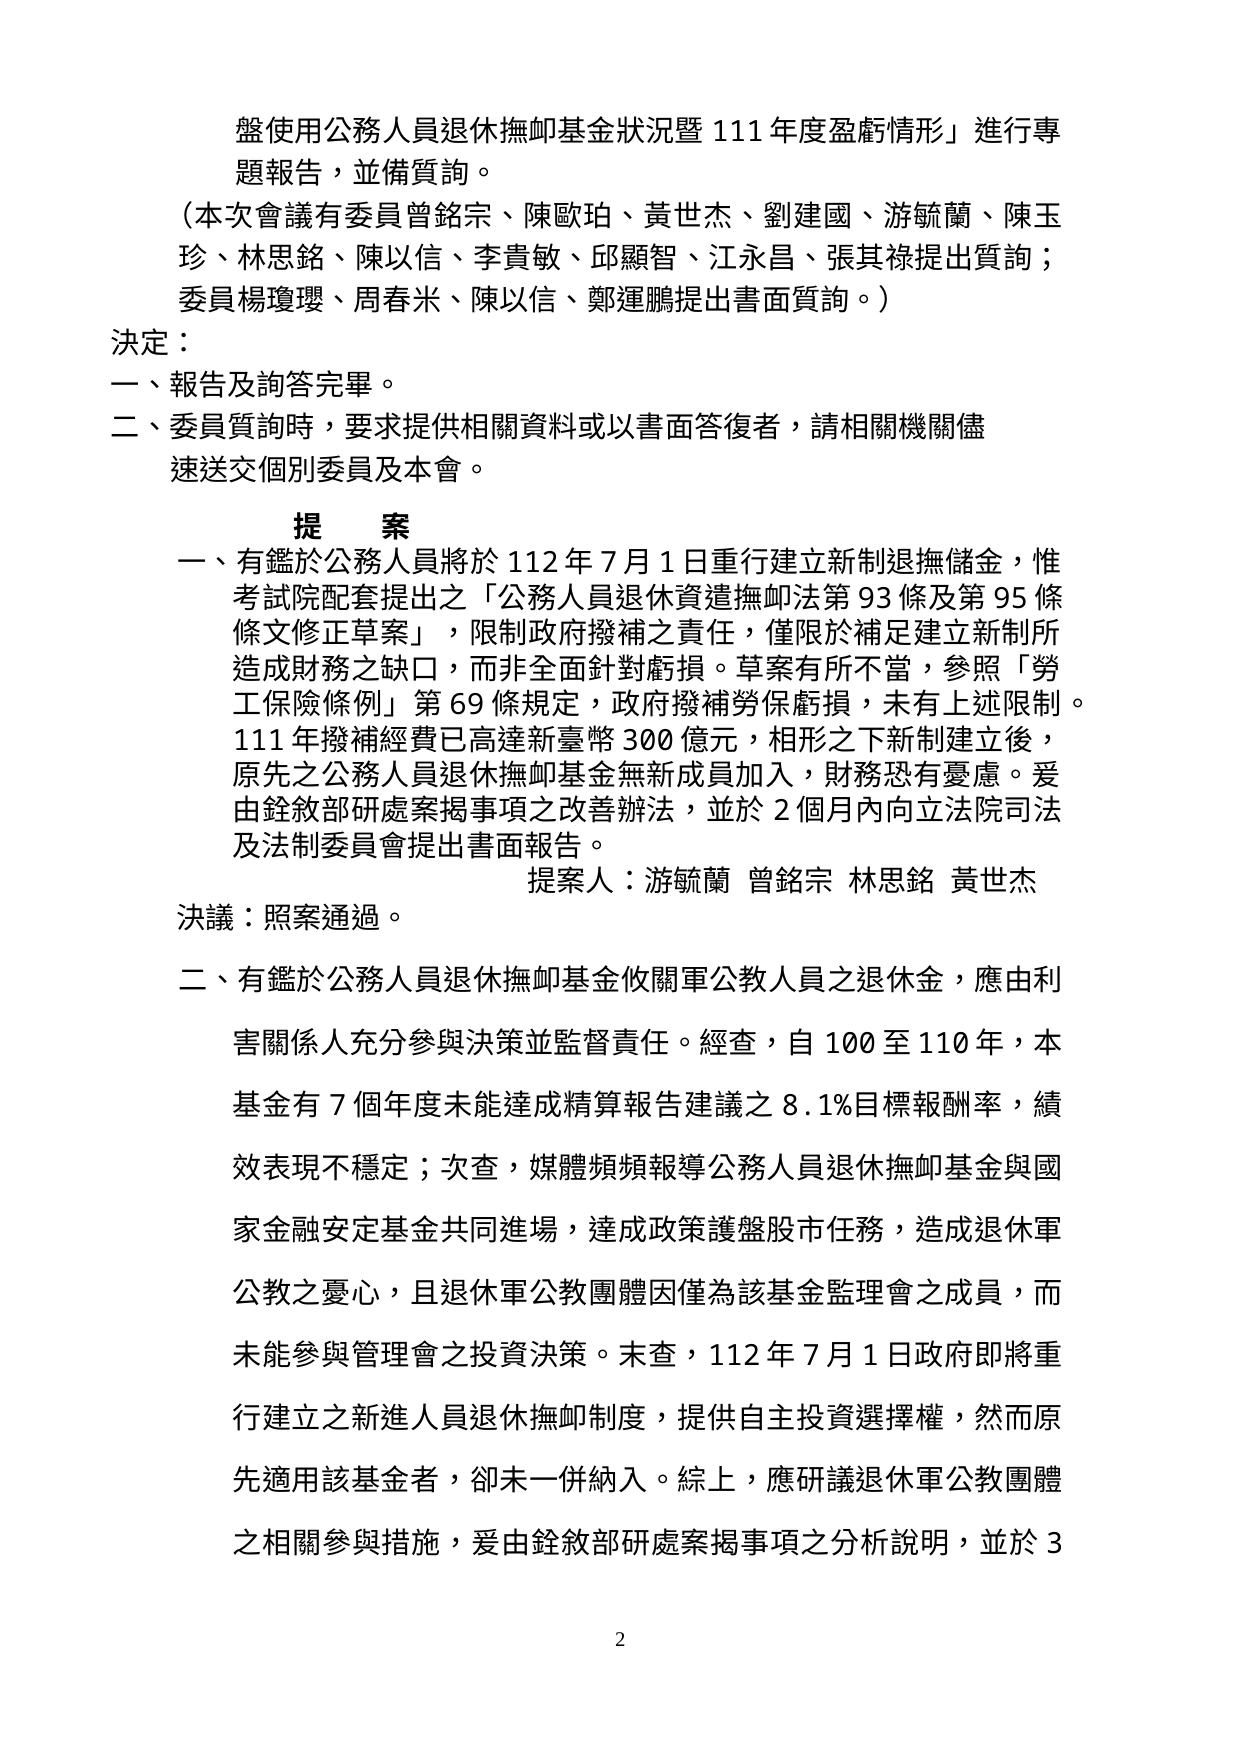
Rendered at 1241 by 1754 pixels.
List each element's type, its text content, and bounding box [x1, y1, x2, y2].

text 決定： [111, 319, 1063, 361]
text 提案人：游毓蘭 曾銘宗 林思銘 黃世杰 [527, 863, 1063, 899]
text （本次會議有委員曾銘宗、陳歐珀、黃世杰、劉建國、游毓蘭、陳玉珍、林思銘、陳以信、李貴敏、邱顯智、江永昌、張其祿提出質詢；委員楊瓊瓔、周春米、陳以信、鄭運鵬提出書面質詢。） [164, 192, 1063, 319]
text 二、有鑑於公務人員退休撫卹基金攸關軍公教人員之退休金，應由利害關係人充分參與決策並監督責任。經查，自100至110年，本基金有7個年度未能達成精算報告建議之8.1%目標報酬率，績效表現不穩定；次查，媒體頻頻報導公務人員退休撫卹基金與國家金融安定基金共同進場，達成政策護盤股市任務，造成退休軍公教之憂心，且退休軍公教團體因僅為該基金監理會之成員，而未能參與管理會之投資決策。末查，112年7月1日政府即將重行建立之新進人員退休撫卹制度，提供自主投資選擇權，然而原先適用該基金者，卻未一併納入。綜上，應研議退休軍公教團體之相關參與措施，爰由銓敘部研處案揭事項之分析說明，並於3 [179, 936, 1063, 1561]
text 一、有鑑於公務人員將於112年7月1日重行建立新制退撫儲金，惟考試院配套提出之「公務人員退休資遣撫卹法第93條及第95條條文修正草案」，限制政府撥補之責任，僅限於補足建立新制所造成財務之缺口，而非全面針對虧損。草案有所不當，參照「勞工保險條例」第69條規定，政府撥補勞保虧損，未有上述限制。111年撥補經費已高達新臺幣300億元，相形之下新制建立後，原先之公務人員退休撫卹基金無新成員加入，財務恐有憂慮。爰由銓敘部研處案揭事項之改善辦法，並於2個月內向立法院司法及法制委員會提出書面報告。 [177, 544, 1063, 863]
text 決議：照案通過。 [176, 899, 1063, 936]
text 二、委員質詢時，要求提供相關資料或以書面答復者，請相關機關儘 [111, 404, 1063, 446]
text 速送交個別委員及本會。 [170, 446, 1063, 488]
text 提 案 [177, 507, 1063, 544]
text 二、邀請考試院秘書長、公務人員退休撫卹基金管理委員會主任委員、國家金融安定基金管理委員會主任委員、財政部部長、金融監督管理委員會主任委員率所屬相關單位列席就「國際金融動盪，維護資本市場及其他金融市場穩定措施與國家金融安定基金進場護盤使用公務人員退休撫卹基金狀況暨111年度盈虧情形」進行專題報告，並備質詢。 [177, 108, 1063, 192]
text 一、報告及詢答完畢。 [111, 361, 1063, 404]
